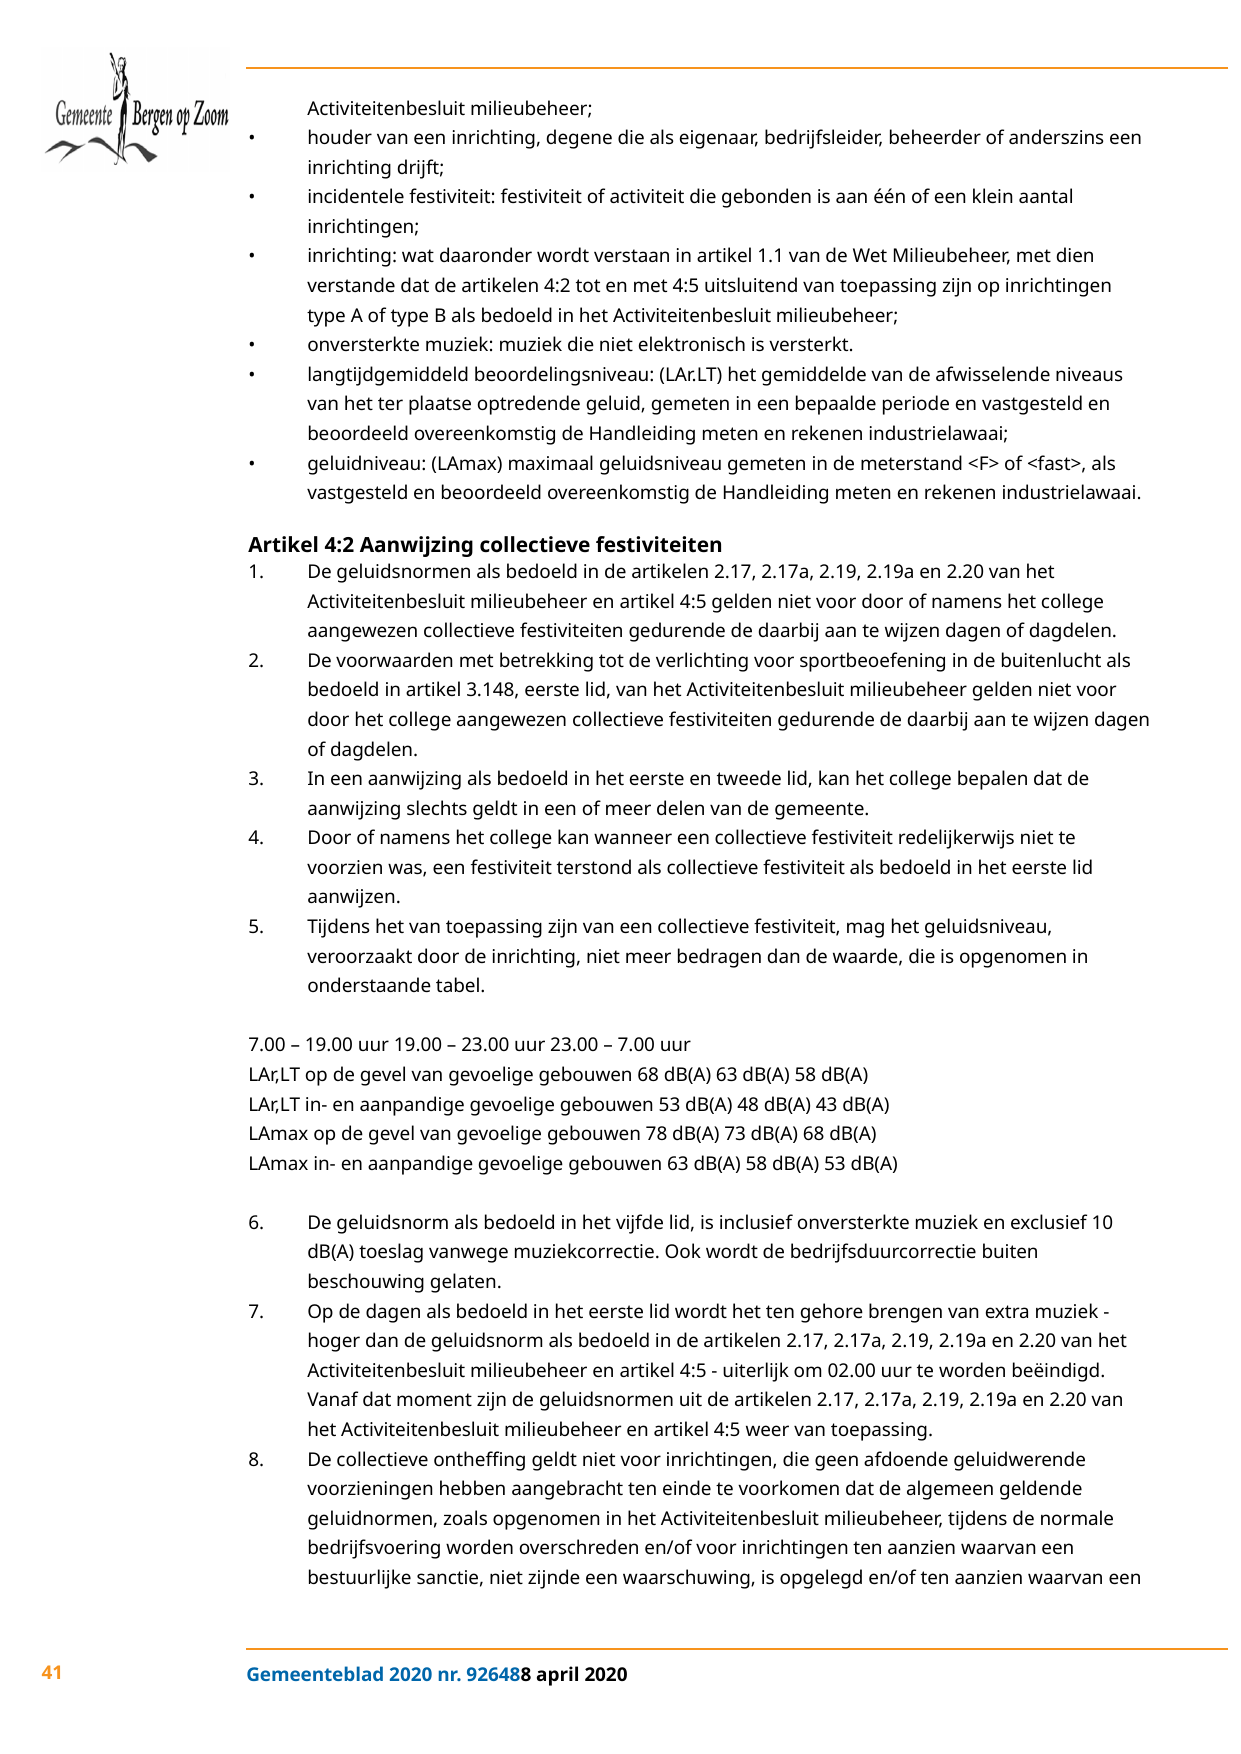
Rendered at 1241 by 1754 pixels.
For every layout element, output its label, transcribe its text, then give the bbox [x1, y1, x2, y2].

list Tijdens het van toepassing zijn van een collectieve festiviteit, mag het geluidsniveau, veroorzaakt door de inrichting, niet meer bedragen dan de waarde, die is opgenomen in onderstaande tabel. [248, 913, 1152, 998]
list onversterkte muziek: muziek die niet elektronisch is versterkt. [248, 331, 1152, 357]
text LAr,LT op de gevel van gevoelige gebouwen 68 dB(A) 63 dB(A) 58 dB(A) [248, 1061, 1152, 1087]
list Door of namens het college kan wanneer een collectieve festiviteit redelijkerwijs niet te voorzien was, een festiviteit terstond als collectieve festiviteit als bedoeld in het eerste lid aanwijzen. [248, 824, 1152, 909]
text Artikel 4:2 Aanwijzing collectieve festiviteiten [248, 530, 1152, 558]
text LAmax in- en aanpandige gevoelige gebouwen 63 dB(A) 58 dB(A) 53 dB(A) [248, 1150, 1152, 1176]
text LAmax op de gevel van gevoelige gebouwen 78 dB(A) 73 dB(A) 68 dB(A) [248, 1120, 1152, 1146]
list In een aanwijzing als bedoeld in het eerste en tweede lid, kan het college bepalen dat de aanwijzing slechts geldt in een of meer delen van de gemeente. [248, 765, 1152, 821]
picture [41, 47, 231, 172]
list De geluidsnorm als bedoeld in het vijfde lid, is inclusief onversterkte muziek en exclusief 10 dB(A) toeslag vanwege muziekcorrectie. Ook wordt de bedrijfsduurcorrectie buiten beschouwing gelaten. [248, 1209, 1152, 1294]
list inrichting: wat daaronder wordt verstaan in artikel 1.1 van de Wet Milieubeheer, met dien verstande dat de artikelen 4:2 tot en met 4:5 uitsluitend van toepassing zijn op inrichtingen type A of type B als bedoeld in het Activiteitenbesluit milieubeheer; [248, 243, 1152, 328]
text 7.00 – 19.00 uur 19.00 – 23.00 uur 23.00 – 7.00 uur [248, 1032, 1152, 1057]
list De collectieve ontheffing geldt niet voor inrichtingen, die geen afdoende geluidwerende voorzieningen hebben aangebracht ten einde te voorkomen dat de algemeen geldende geluidnormen, zoals opgenomen in het Activiteitenbesluit milieubeheer, tijdens de normale bedrijfsvoering worden overschreden en/of voor inrichtingen ten aanzien waarvan een bestuurlijke sanctie, niet zijnde een waarschuwing, is opgelegd en/of ten aanzien waarvan een [248, 1446, 1152, 1590]
list De geluidsnormen als bedoeld in de artikelen 2.17, 2.17a, 2.19, 2.19a en 2.20 van het Activiteitenbesluit milieubeheer en artikel 4:5 gelden niet voor door of namens het college aangewezen collectieve festiviteiten gedurende de daarbij aan te wijzen dagen of dagdelen. [248, 558, 1152, 643]
list incidentele festiviteit: festiviteit of activiteit die gebonden is aan één of een klein aantal inrichtingen; [248, 183, 1152, 239]
list Activiteitenbesluit milieubeheer; [248, 95, 1152, 121]
text LAr,LT in- en aanpandige gevoelige gebouwen 53 dB(A) 48 dB(A) 43 dB(A) [248, 1091, 1152, 1116]
list Op de dagen als bedoeld in het eerste lid wordt het ten gehore brengen van extra muziek - hoger dan de geluidsnorm als bedoeld in de artikelen 2.17, 2.17a, 2.19, 2.19a en 2.20 van het Activiteitenbesluit milieubeheer en artikel 4:5 - uiterlijk om 02.00 uur te worden beëindigd. Vanaf dat moment zijn de geluidsnormen uit de artikelen 2.17, 2.17a, 2.19, 2.19a en 2.20 van het Activiteitenbesluit milieubeheer en artikel 4:5 weer van toepassing. [248, 1298, 1152, 1442]
list geluidniveau: (LAmax) maximaal geluidsniveau gemeten in de meterstand <F> of <fast>, als vastgesteld en beoordeeld overeenkomstig de Handleiding meten en rekenen industrielawaai. [248, 450, 1152, 505]
list langtijdgemiddeld beoordelingsniveau: (LAr.LT) het gemiddelde van de afwisselende niveaus van het ter plaatse optredende geluid, gemeten in een bepaalde periode en vastgesteld en beoordeeld overeenkomstig de Handleiding meten en rekenen industrielawaai; [248, 361, 1152, 446]
list De voorwaarden met betrekking tot de verlichting voor sportbeoefening in de buitenlucht als bedoeld in artikel 3.148, eerste lid, van het Activiteitenbesluit milieubeheer gelden niet voor door het college aangewezen collectieve festiviteiten gedurende de daarbij aan te wijzen dagen of dagdelen. [248, 647, 1152, 761]
list houder van een inrichting, degene die als eigenaar, bedrijfsleider, beheerder of anderszins een inrichting drijft; [248, 124, 1152, 180]
